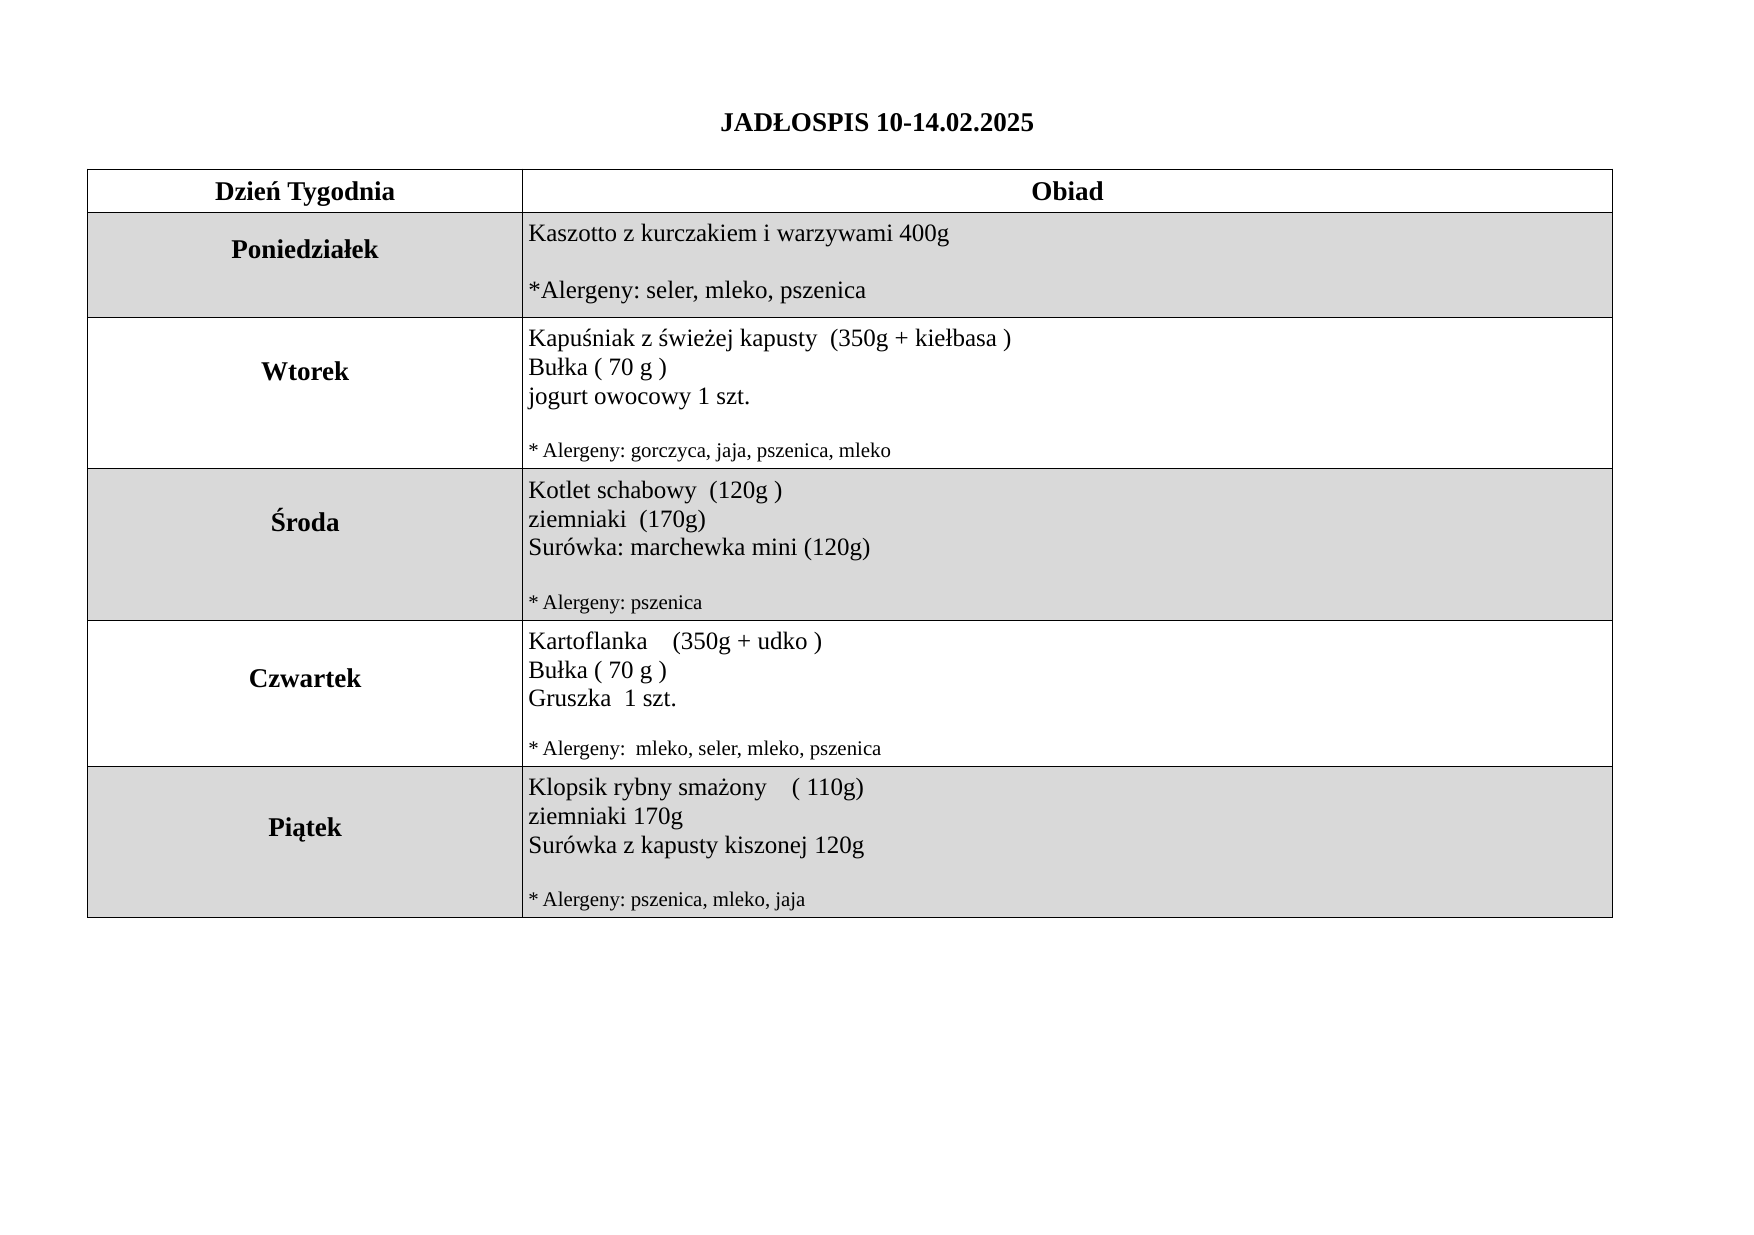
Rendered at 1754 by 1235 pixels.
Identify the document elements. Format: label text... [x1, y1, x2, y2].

table_cell Poniedziałek [88, 213, 522, 317]
table_cell Klopsik rybny smażony ( 110g) ziemniaki 170g Surówka z kapusty kiszonej 120g * Alergeny: pszenica, mleko, jaja [523, 767, 1612, 917]
table_cell Czwartek [88, 621, 522, 766]
table_cell Kapuśniak z świeżej kapusty (350g + kiełbasa ) Bułka ( 70 g ) jogurt owocowy 1 szt. * Alergeny: gorczyca, jaja, pszenica, mleko [523, 318, 1612, 468]
table_cell Wtorek [88, 318, 522, 468]
text JADŁOSPIS 10-14.02.2025 [106, 106, 1648, 137]
table_cell Kartoflanka (350g + udko ) Bułka ( 70 g ) Gruszka 1 szt. * Alergeny: mleko, seler, mleko, pszenica [523, 621, 1612, 766]
table_cell Kaszotto z kurczakiem i warzywami 400g *Alergeny: seler, mleko, pszenica [523, 213, 1612, 317]
table_cell Środa [88, 469, 522, 620]
table_header Dzień Tygodnia [88, 170, 522, 212]
table_header Obiad [523, 170, 1612, 212]
table_cell Piątek [88, 767, 522, 917]
table_cell Kotlet schabowy (120g ) ziemniaki (170g) Surówka: marchewka mini (120g) * Alergeny: pszenica [523, 469, 1612, 620]
